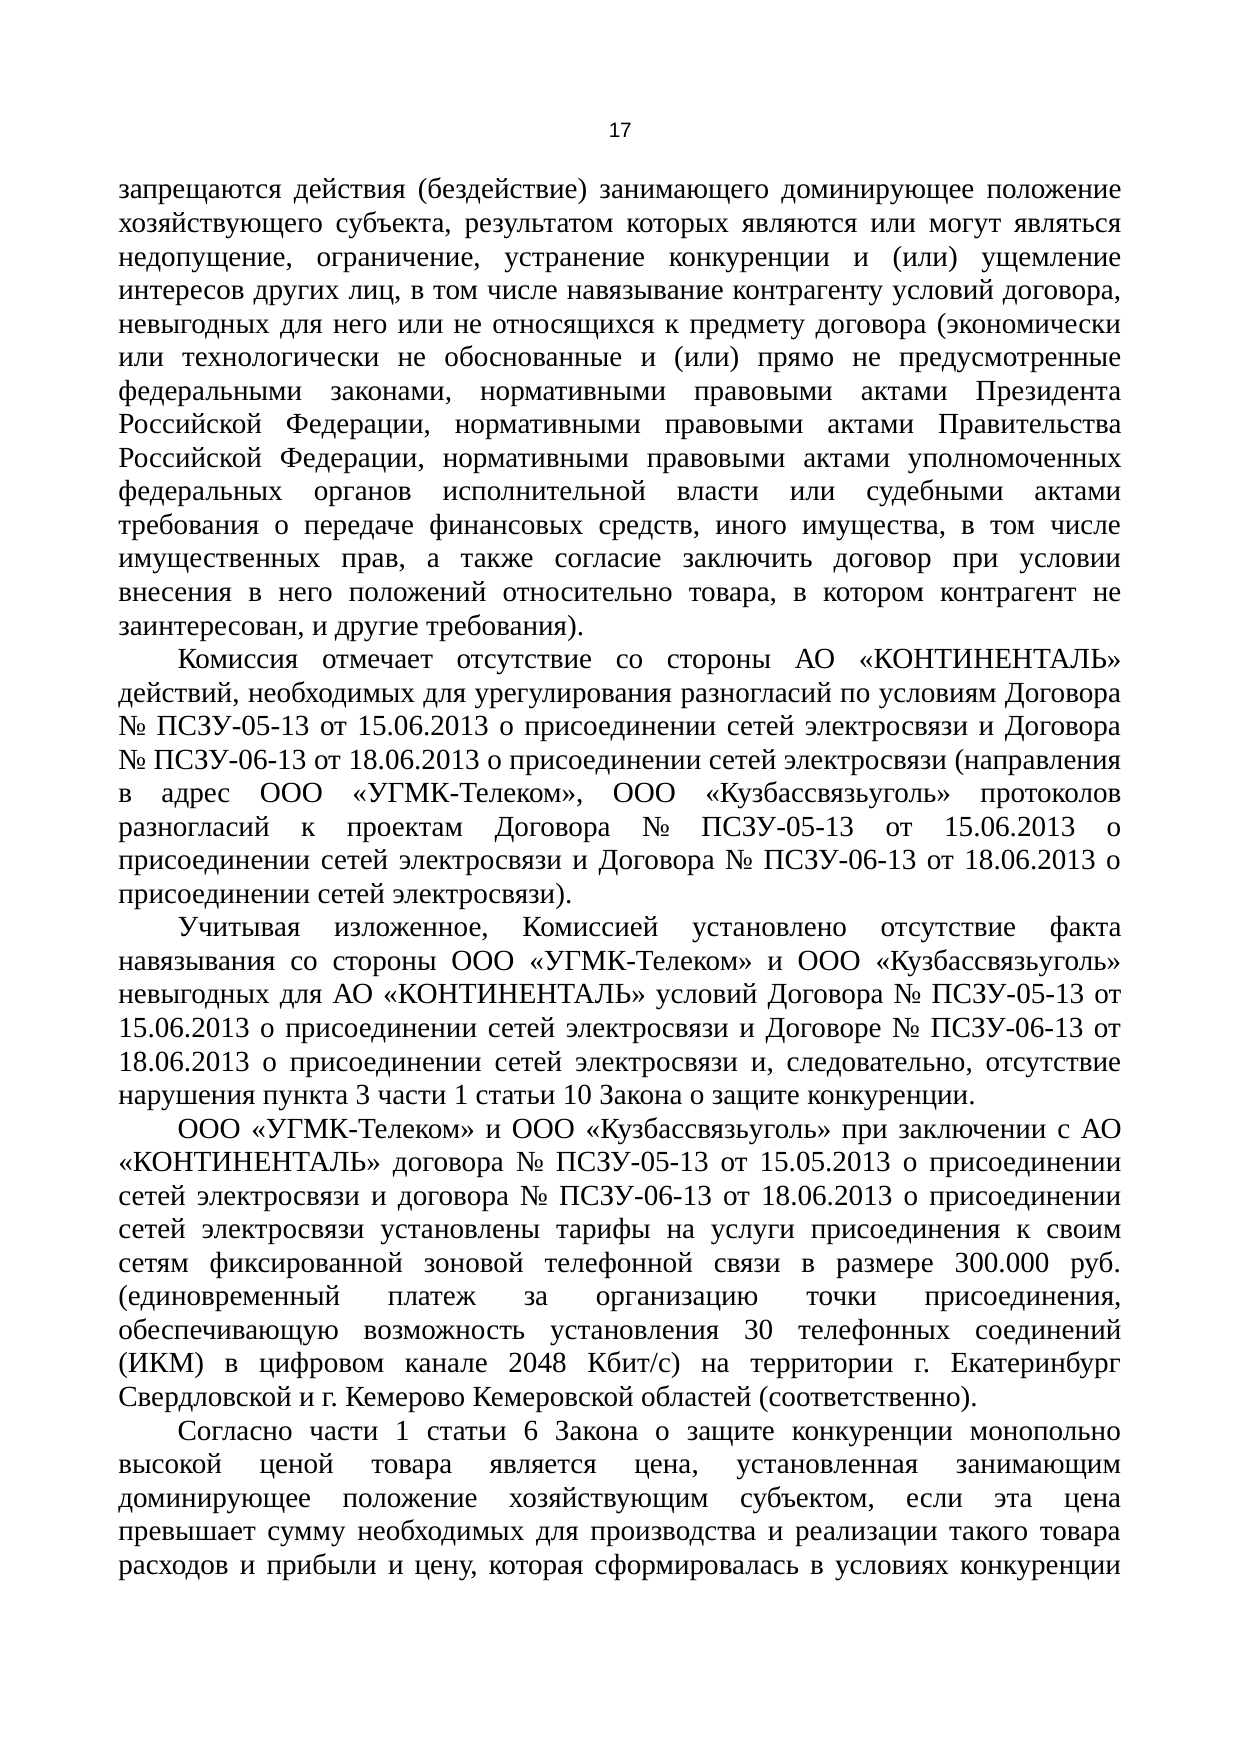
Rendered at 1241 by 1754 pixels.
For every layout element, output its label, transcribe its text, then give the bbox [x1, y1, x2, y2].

text ООО «УГМК-Телеком» и ООО «Кузбассвязьуголь» при заключении с АО «КОНТИНЕНТАЛЬ» договора № ПСЗУ-05-13 от 15.05.2013 о присоединении сетей электросвязи и договора № ПСЗУ-06-13 от 18.06.2013 о присоединении сетей электросвязи установлены тарифы на услуги присоединения к своим сетям фиксированной зоновой телефонной связи в размере 300.000 руб. (единовременный платеж за организацию точки присоединения, обеспечивающую возможность установления 30 телефонных соединений (ИКМ) в цифровом канале 2048 Кбит/с) на территории г. Екатеринбург Свердловской и г. Кемерово Кемеровской областей (соответственно). [118, 1111, 1122, 1413]
text Комиссия отмечает отсутствие со стороны АО «КОНТИНЕНТАЛЬ» действий, необходимых для урегулирования разногласий по условиям Договора № ПСЗУ-05-13 от 15.06.2013 о присоединении сетей электросвязи и Договора № ПСЗУ-06-13 от 18.06.2013 о присоединении сетей электросвязи (направления в адрес ООО «УГМК-Телеком», ООО «Кузбассвязьуголь» протоколов разногласий к проектам Договора № ПСЗУ-05-13 от 15.06.2013 о присоединении сетей электросвязи и Договора № ПСЗУ-06-13 от 18.06.2013 о присоединении сетей электросвязи). [118, 641, 1122, 909]
text запрещаются действия (бездействие) занимающего доминирующее положение хозяйствующего субъекта, результатом которых являются или могут являться недопущение, ограничение, устранение конкуренции и (или) ущемление интересов других лиц, в том числе навязывание контрагенту условий договора, невыгодных для него или не относящихся к предмету договора (экономически или технологически не обоснованные и (или) прямо не предусмотренные федеральными законами, нормативными правовыми актами Президента Российской Федерации, нормативными правовыми актами Правительства Российской Федерации, нормативными правовыми актами уполномоченных федеральных органов исполнительной власти или судебными актами требования о передаче финансовых средств, иного имущества, в том числе имущественных прав, а также согласие заключить договор при условии внесения в него положений относительно товара, в котором контрагент не заинтересован, и другие требования). [118, 172, 1122, 641]
text Согласно части 1 статьи 6 Закона о защите конкуренции монопольно высокой ценой товара является цена, установленная занимающим доминирующее положение хозяйствующим субъектом, если эта цена превышает сумму необходимых для производства и реализации такого товара расходов и прибыли и цену, которая сформировалась в условиях конкуренции [118, 1413, 1122, 1580]
text Учитывая изложенное, Комиссией установлено отсутствие факта навязывания со стороны ООО «УГМК-Телеком» и ООО «Кузбассвязьуголь» невыгодных для АО «КОНТИНЕНТАЛЬ» условий Договора № ПСЗУ-05-13 от 15.06.2013 о присоединении сетей электросвязи и Договоре № ПСЗУ-06-13 от 18.06.2013 о присоединении сетей электросвязи и, следовательно, отсутствие нарушения пункта 3 части 1 статьи 10 Закона о защите конкуренции. [118, 909, 1122, 1111]
